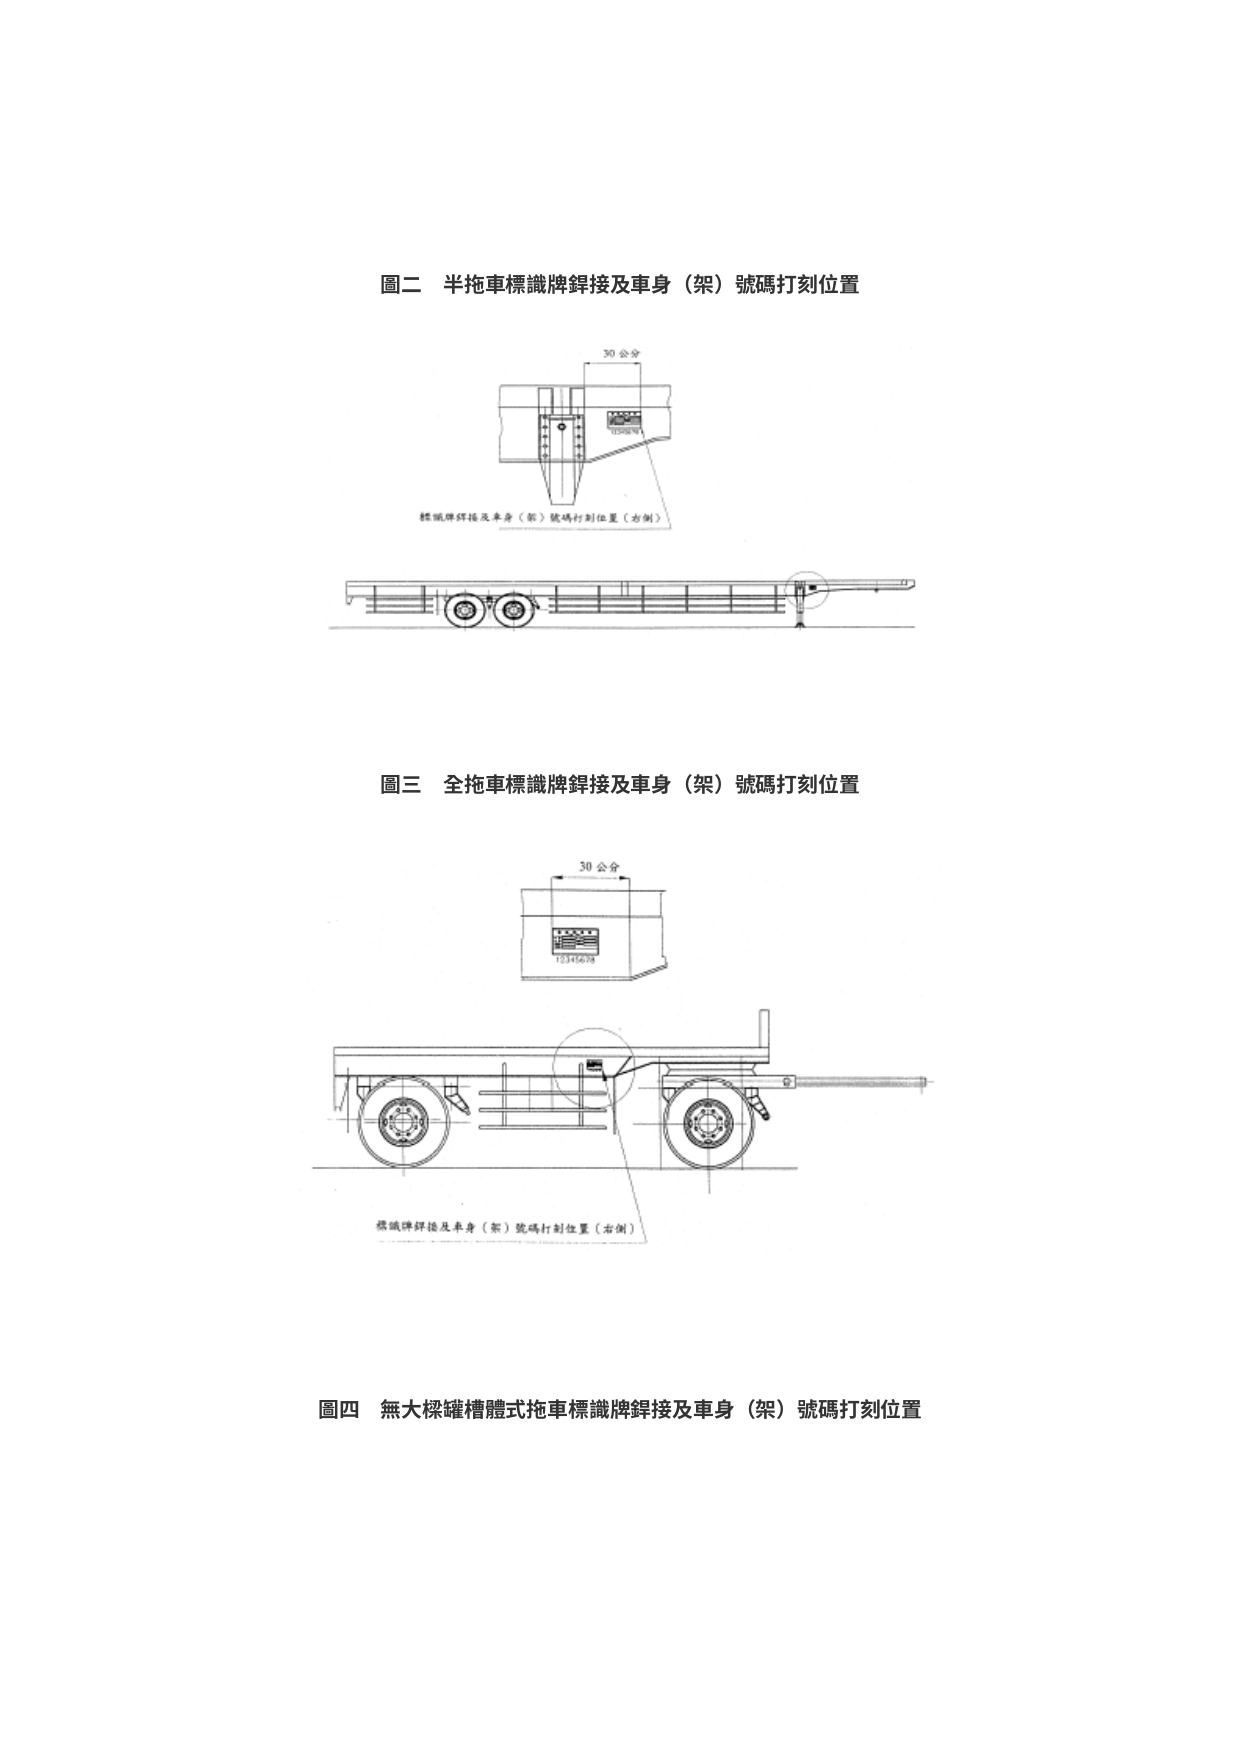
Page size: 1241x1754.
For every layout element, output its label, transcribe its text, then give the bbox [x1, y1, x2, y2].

text 圖二 半拖車標識牌銲接及車身（架）號碼打刻位置 [187, 242, 1053, 304]
text 圖四 無大樑罐槽體式拖車標識牌銲接及車身（架）號碼打刻位置 [187, 1367, 1053, 1429]
text 圖三 全拖車標識牌銲接及車身（架）號碼打刻位置 [187, 742, 1053, 804]
